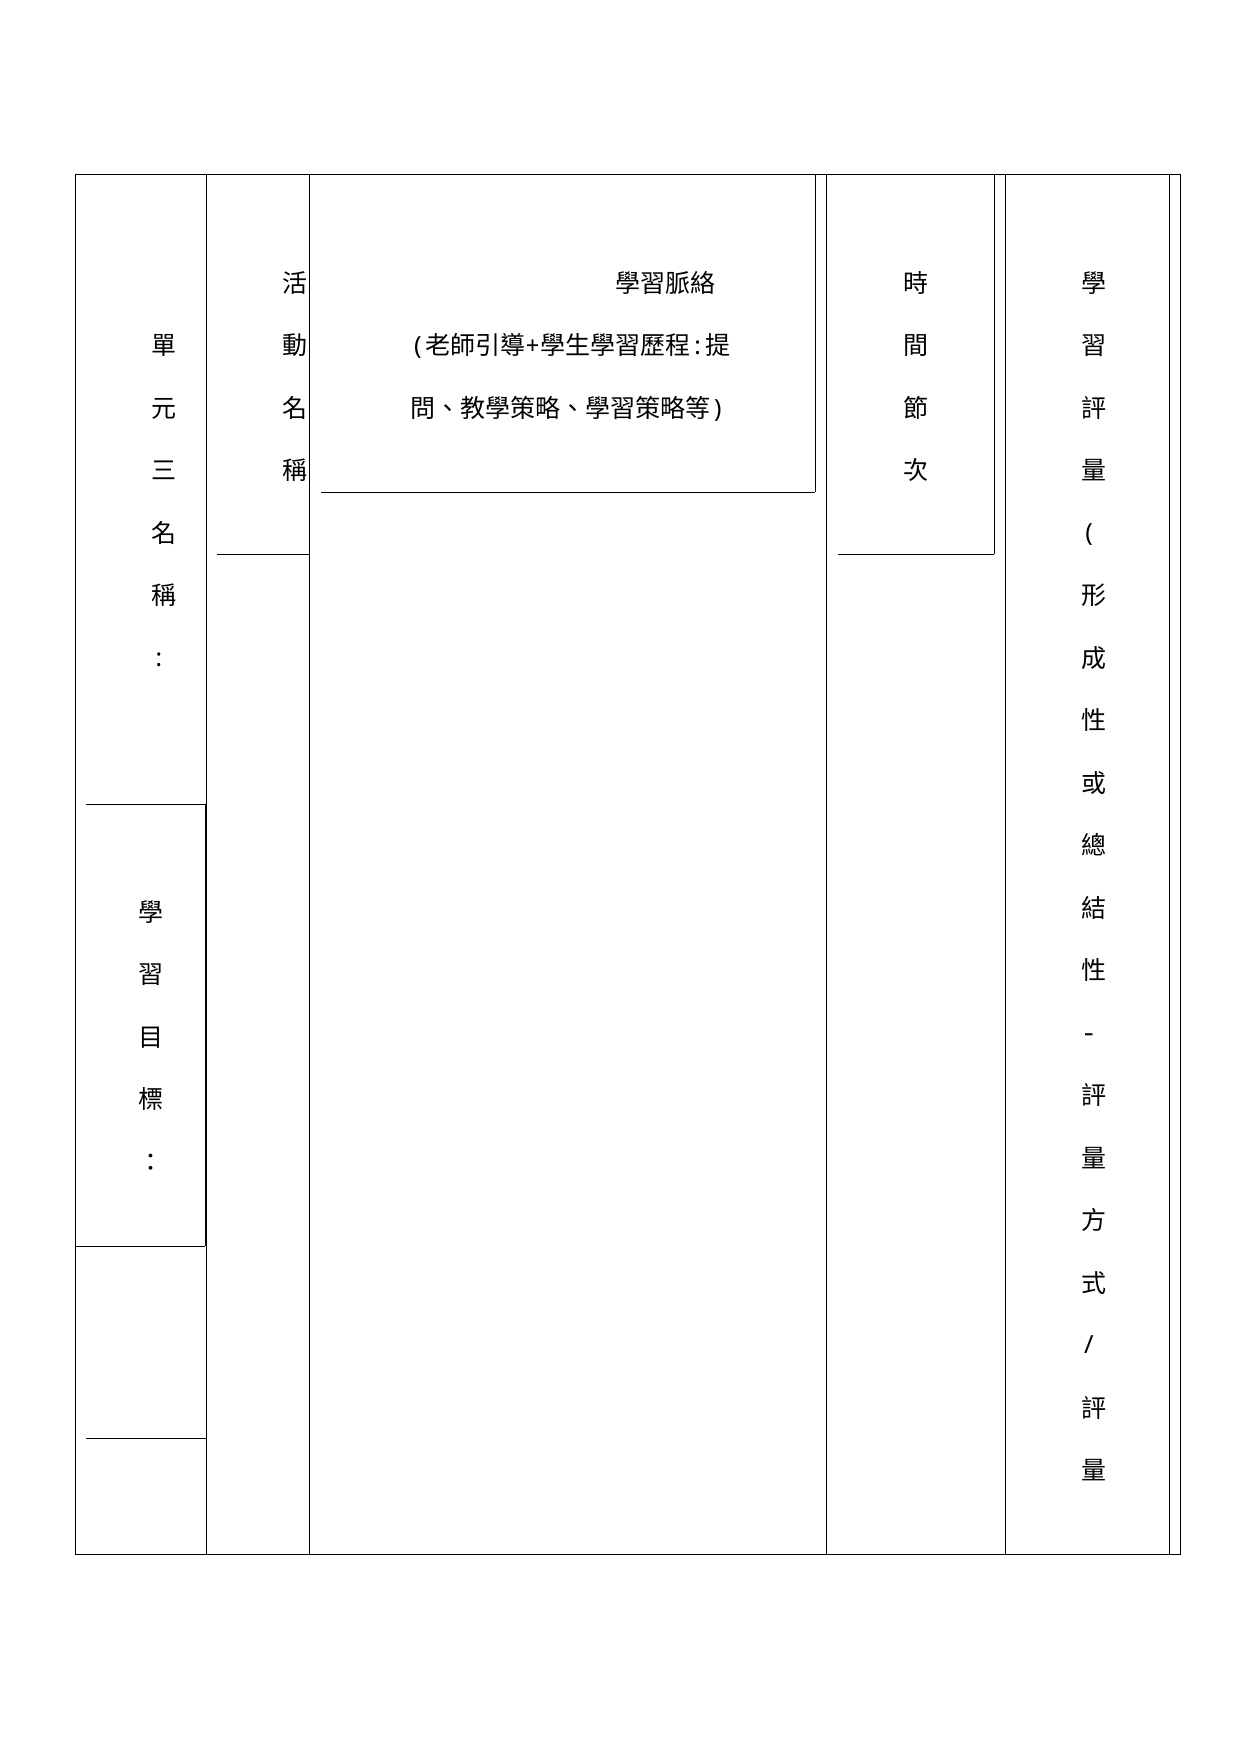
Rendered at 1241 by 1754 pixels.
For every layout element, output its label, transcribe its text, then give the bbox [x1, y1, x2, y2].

table_cell [1170, 175, 1180, 1554]
table_cell 活動 名稱 [207, 175, 309, 1554]
table_cell 時間 節次 [827, 175, 1005, 1554]
table_cell 學習脈絡 (老師引導+學生學習歷程:提問、教學策略、學習策略等) [310, 175, 826, 1554]
table_cell 單元三 名稱: 學習目標： [76, 175, 206, 1554]
table_cell 學習評量 (形成性或總結性-評量方式/評量 [1006, 175, 1169, 1554]
